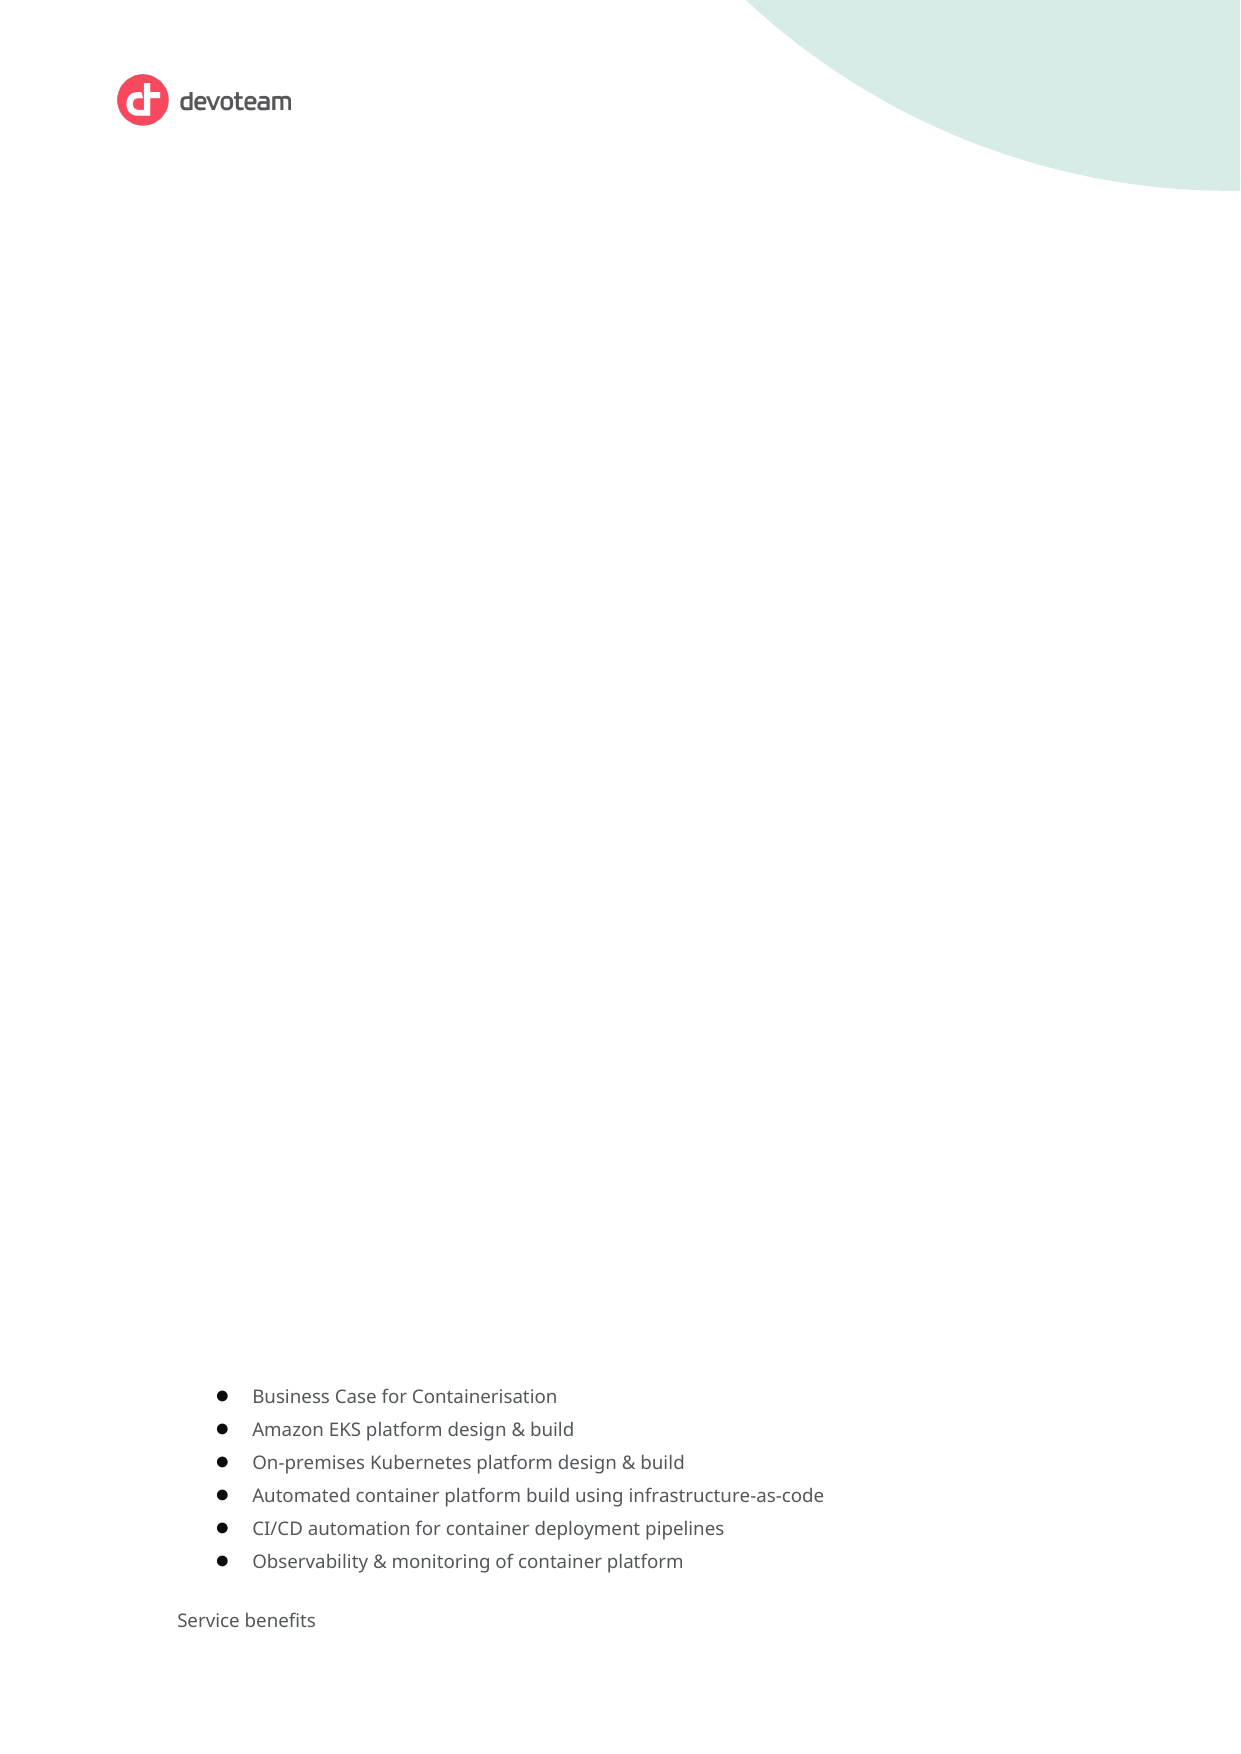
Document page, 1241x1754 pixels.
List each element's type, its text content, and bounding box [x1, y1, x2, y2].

list Observability & monitoring of container platform [214, 1545, 1063, 1574]
list Automated container platform build using infrastructure-as-code [214, 1479, 1063, 1508]
list On-premises Kubernetes platform design & build [214, 1446, 1063, 1475]
list Amazon EKS platform design & build [214, 1413, 1063, 1442]
list CI/CD automation for container deployment pipelines [214, 1512, 1063, 1541]
list Business Case for Containerisation [214, 1379, 1063, 1408]
picture [99, 56, 304, 143]
text Service benefits [177, 1608, 1063, 1633]
